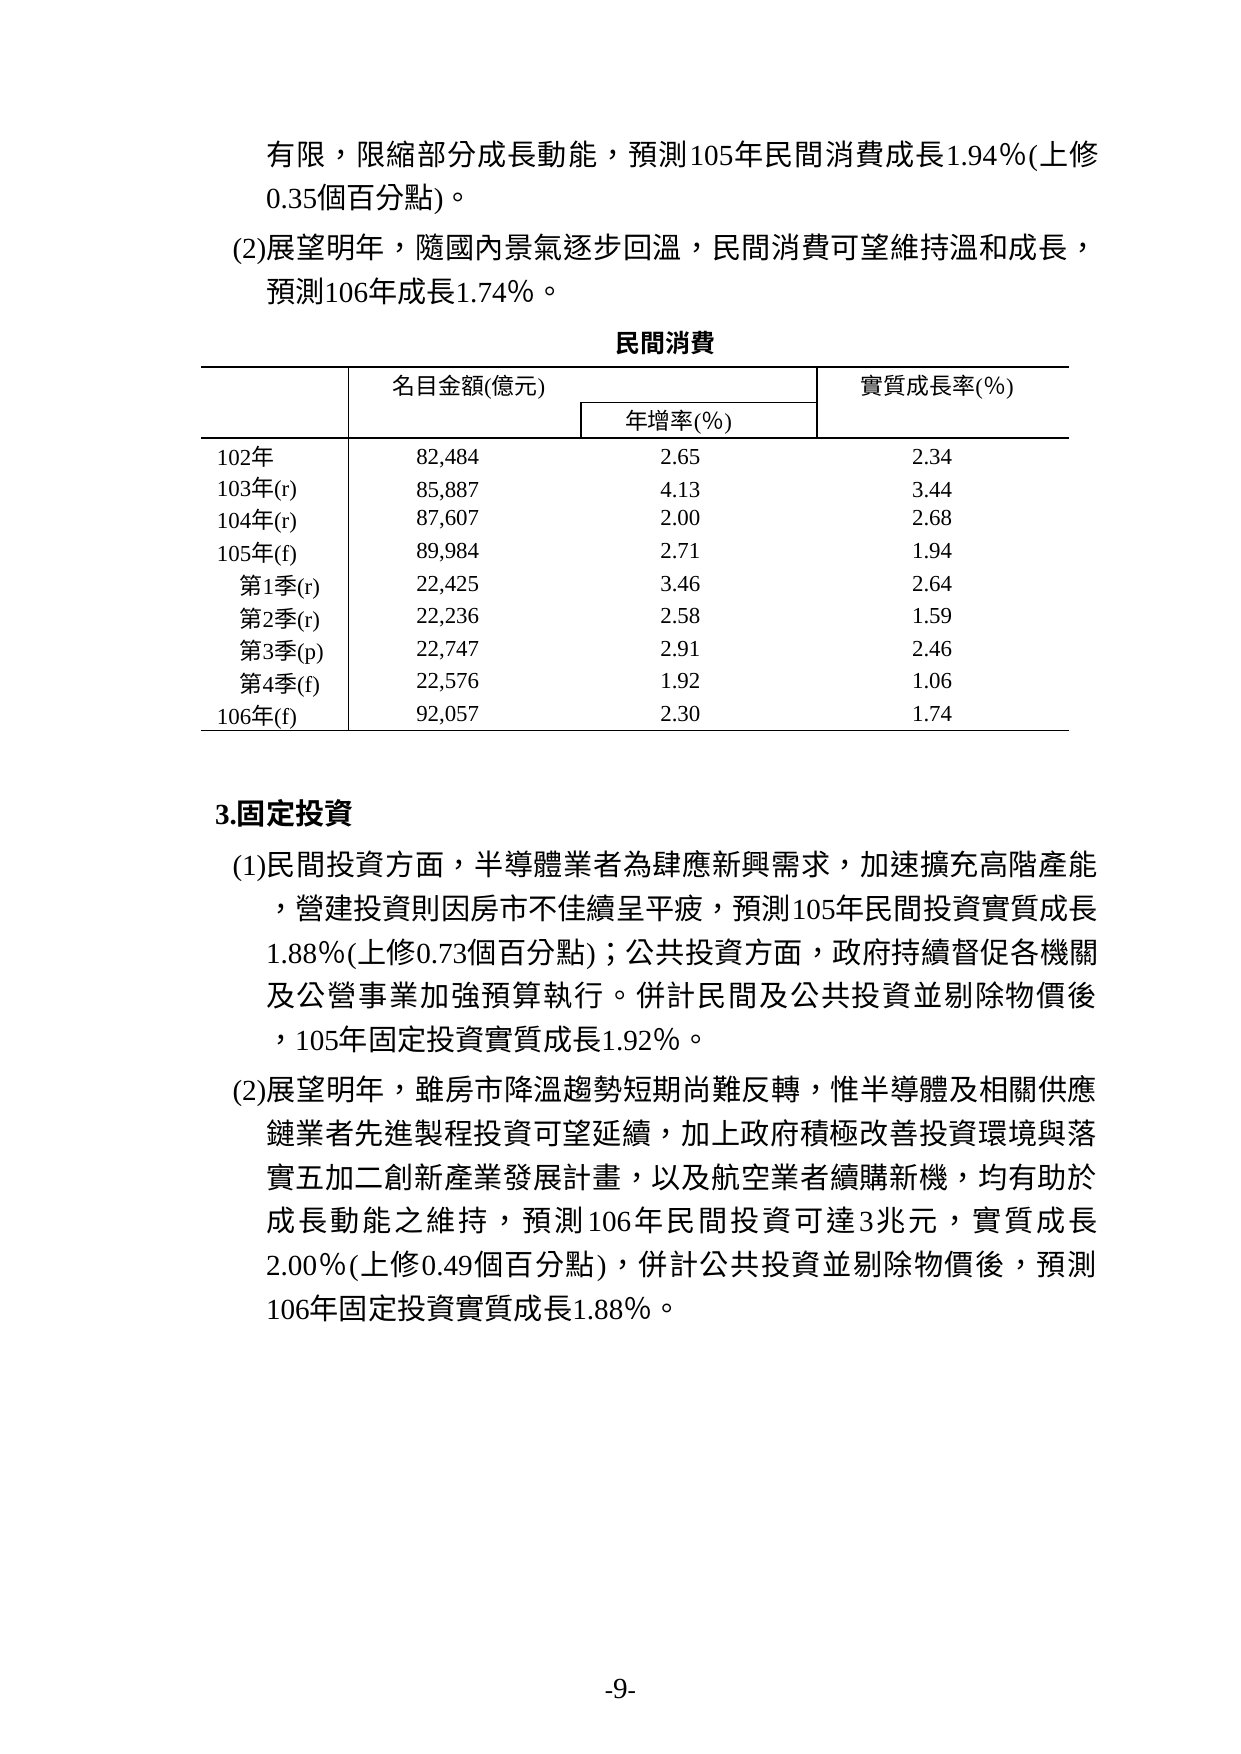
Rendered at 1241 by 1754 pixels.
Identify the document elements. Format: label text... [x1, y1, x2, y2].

text 3.固定投資 [215, 786, 1098, 834]
table_cell 1.74 [817, 698, 1068, 729]
text (2)展望明年，雖房市降溫趨勢短期尚難反轉，惟半導體及相關供應鏈業者先進製程投資可望延續，加上政府積極改善投資環境與落實五加二創新產業發展計畫，以及航空業者續購新機，均有助於成長動能之維持，預測106年民間投資可達3兆元，實質成長2.00％(上修0.49個百分點)，併計公共投資並剔除物價後，預測106年固定投資實質成長1.88％。 [232, 1066, 1098, 1328]
table_cell 2.64 [817, 568, 1068, 599]
table_cell 22,425 [349, 568, 581, 599]
table_cell 2.46 [817, 633, 1068, 664]
table_header 實質成長率(％) [818, 368, 1068, 402]
table_cell 22,747 [349, 633, 581, 664]
table_cell 2.65 [581, 439, 817, 469]
text 民間消費 [232, 317, 1098, 361]
table_cell 89,984 [349, 535, 581, 567]
table_cell 22,236 [349, 601, 581, 632]
text (2)展望明年，隨國內景氣逐步回溫，民間消費可望維持溫和成長，預測106年成長1.74％。 [232, 224, 1098, 311]
table_cell 第2季(r) [201, 601, 348, 632]
table_cell 106年(f) [201, 698, 348, 729]
table_cell 1.92 [581, 666, 817, 697]
table_cell 105年(f) [201, 535, 348, 567]
table_cell 3.46 [581, 568, 817, 599]
text (1)民間投資方面，半導體業者為肆應新興需求，加速擴充高階產能，營建投資則因房市不佳續呈平疲，預測105年民間投資實質成長1.88％(上修0.73個百分點)；公共投資方面，政府持續督促各機關及公營事業加強預算執行。併計民間及公共投資並剔除物價後，105年固定投資實質成長1.92％。 [232, 841, 1098, 1059]
table_cell [201, 402, 348, 437]
table_cell 2.00 [581, 502, 817, 534]
table_cell [349, 402, 580, 437]
table_cell 2.34 [817, 439, 1068, 469]
table_header [201, 368, 348, 402]
table_cell 22,576 [349, 666, 581, 697]
table_cell 92,057 [349, 698, 581, 729]
table_cell 2.68 [817, 502, 1068, 534]
table_cell 104年(r) [201, 502, 348, 534]
table_cell 2.91 [581, 633, 817, 664]
text 有限，限縮部分成長動能，預測105年民間消費成長1.94％(上修0.35個百分點)。 [232, 130, 1098, 217]
table_cell 82,484 [349, 439, 581, 469]
table_cell 1.59 [817, 601, 1068, 632]
table_cell 第3季(p) [201, 633, 348, 664]
table_cell 1.94 [817, 535, 1068, 567]
table_cell 85,887 [349, 470, 581, 502]
table_header [581, 368, 816, 402]
table_cell 2.58 [581, 601, 817, 632]
table_cell 4.13 [581, 470, 817, 502]
table_cell 第1季(r) [201, 568, 348, 599]
table_cell 年增率(％) [582, 403, 816, 437]
table_cell [818, 402, 1068, 437]
table_cell 102年 [201, 439, 348, 469]
table_cell 3.44 [817, 470, 1068, 502]
table_cell 第4季(f) [201, 666, 348, 697]
table_cell 1.06 [817, 666, 1068, 697]
table_cell 87,607 [349, 502, 581, 534]
table_header 名目金額(億元) [349, 368, 581, 402]
table_cell 103年(r) [201, 470, 348, 502]
table_cell 2.71 [581, 535, 817, 567]
table_cell 2.30 [581, 698, 817, 729]
